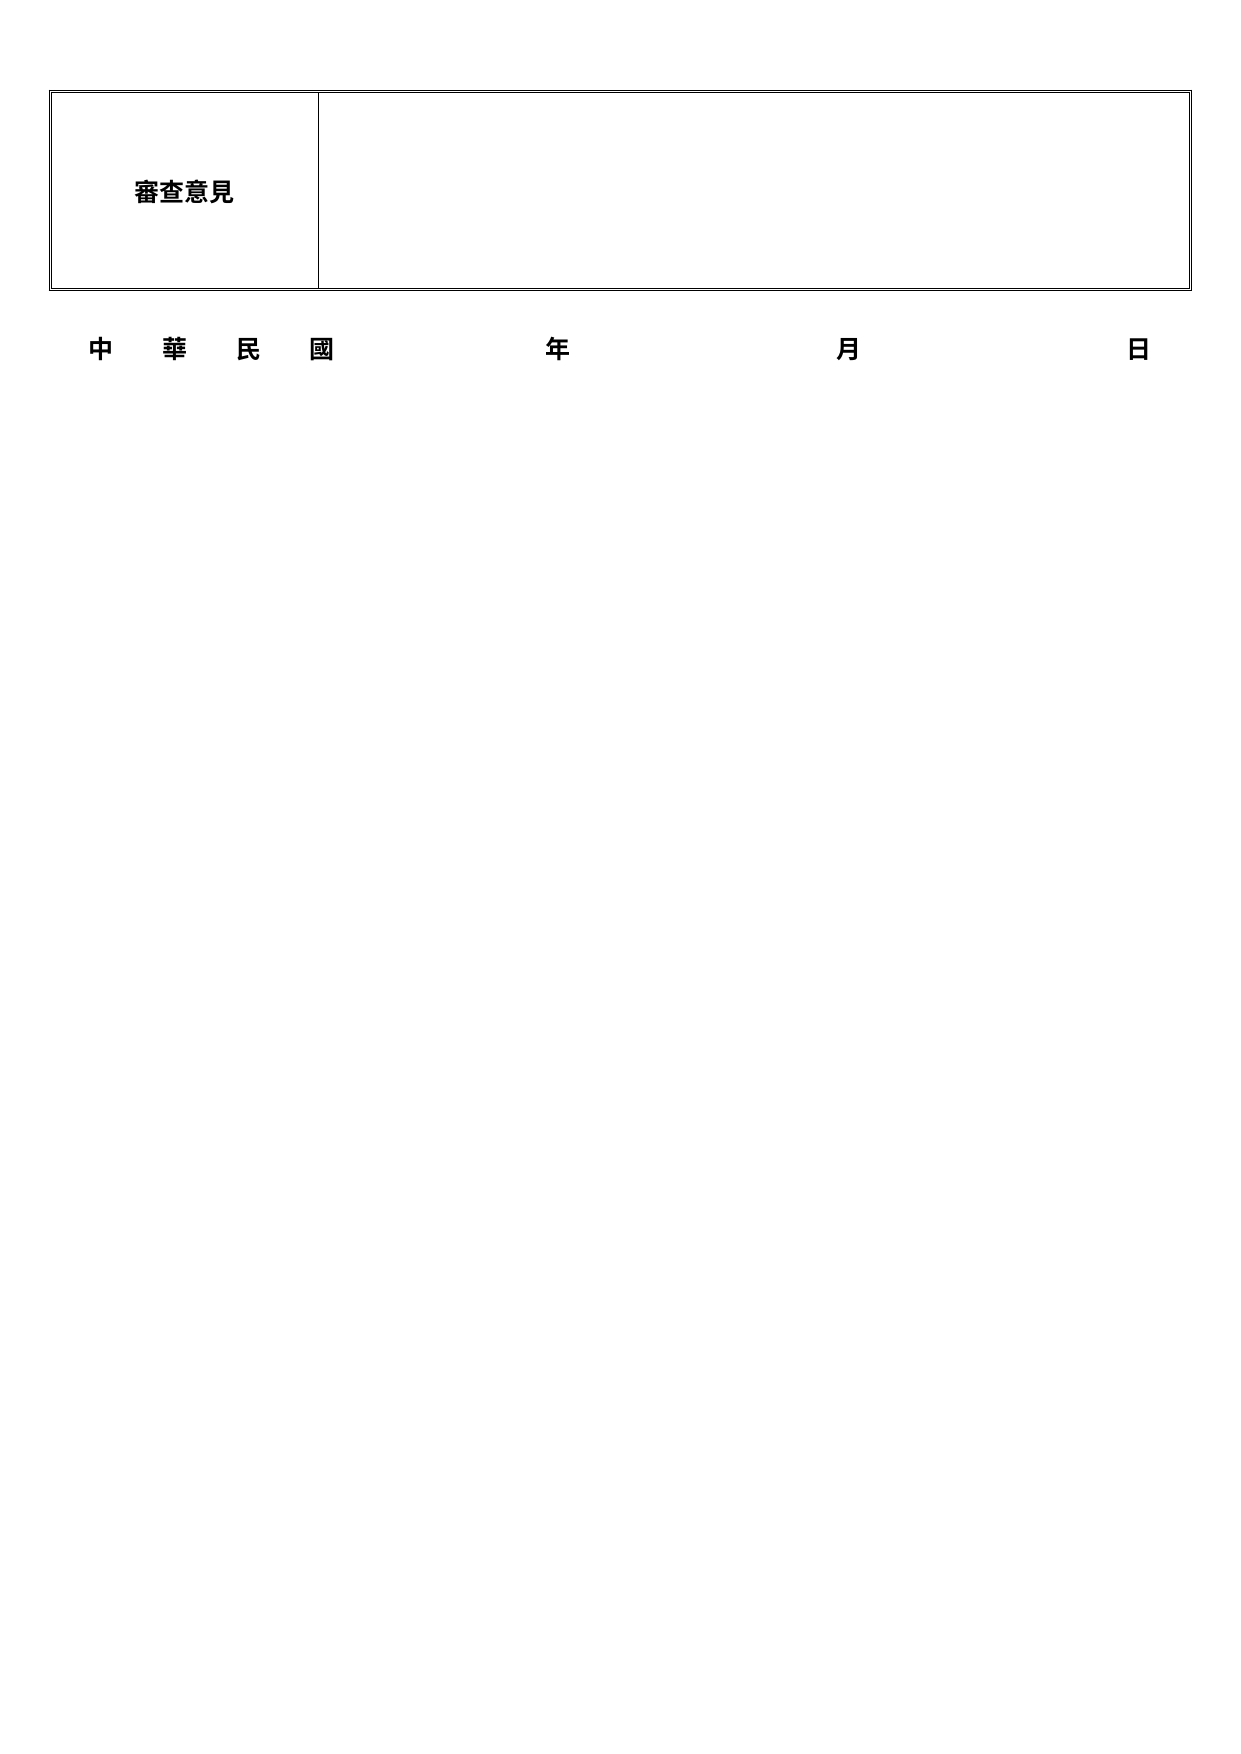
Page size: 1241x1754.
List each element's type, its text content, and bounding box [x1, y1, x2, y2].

table_cell [319, 93, 1189, 288]
text 中華民國 年 月 日 [89, 328, 1152, 366]
table_cell 審查意見 [52, 93, 318, 288]
